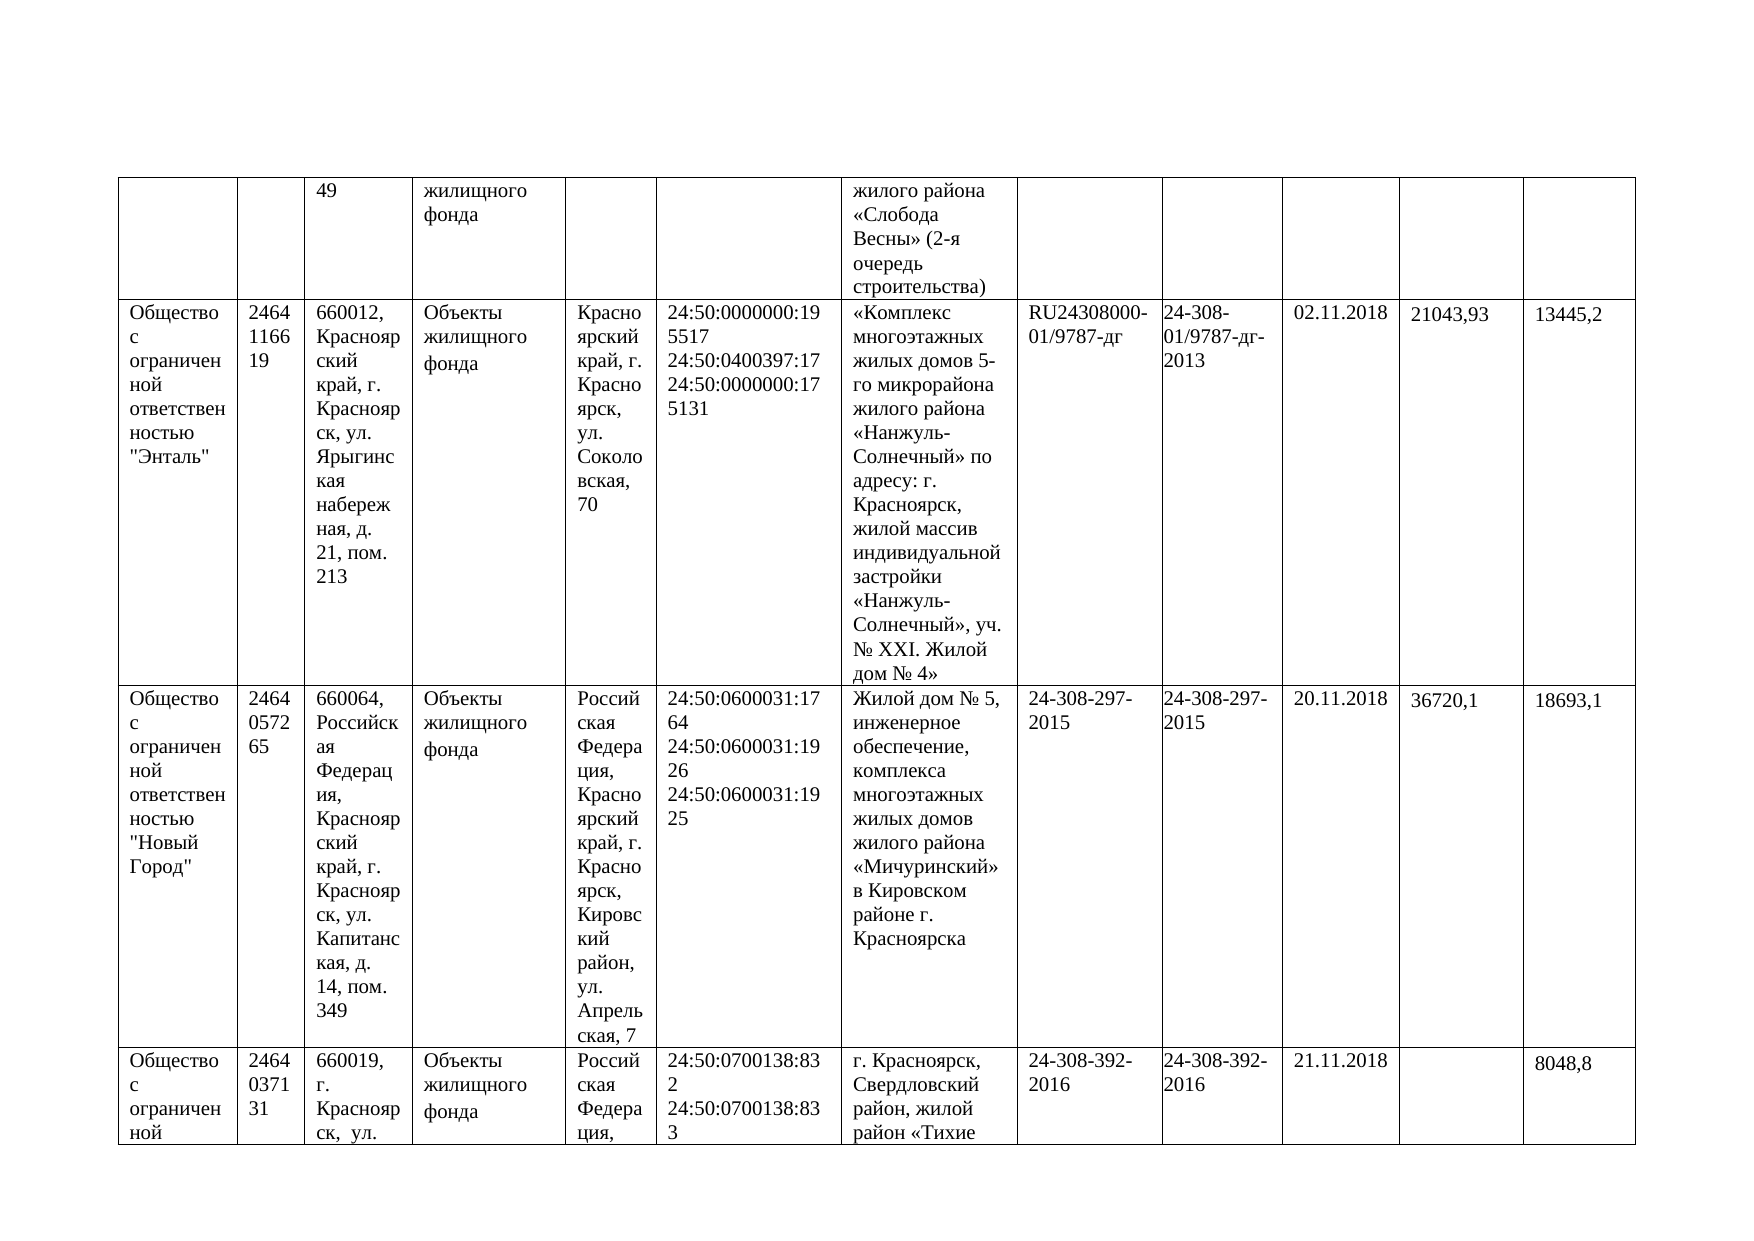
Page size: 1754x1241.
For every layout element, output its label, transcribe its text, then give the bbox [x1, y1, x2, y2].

table_cell «Комплекс многоэтажных жилых домов 5-го микрорайона жилого района «Нанжуль-Солнечный» по адресу: г. Красноярск, жилой массив индивидуальной застройки «Нанжуль-Солнечный», уч. № XXI. Жилой дом № 4» [842, 300, 1017, 684]
table_cell Объекты жилищного фонда [413, 1048, 565, 1144]
table_cell 13445,2 [1524, 300, 1635, 684]
table_cell 36720,1 [1400, 686, 1523, 1047]
table_cell [238, 178, 304, 298]
table_cell RU24308000-01/9787-дг [1018, 300, 1162, 684]
table_cell 24-308-01/9787-дг-2013 [1163, 300, 1282, 684]
table_cell [1283, 178, 1399, 298]
table_cell [1524, 178, 1635, 298]
table_cell 18693,1 [1524, 686, 1635, 1047]
table_cell [119, 178, 237, 298]
table_cell [657, 178, 841, 298]
table_cell г. Красноярск, Свердловский район, жилой район «Тихие [842, 1048, 1017, 1144]
table_cell 24-308-297-2015 [1018, 686, 1162, 1047]
table_cell 21043,93 [1400, 300, 1523, 684]
table_cell Красноярский край, г. Красноярск, ул. Соколовская, 70 [566, 300, 656, 684]
table_cell [1018, 178, 1162, 298]
table_cell [566, 178, 656, 298]
table_cell 660019, г. Красноярск, ул. [305, 1048, 412, 1144]
table_cell 24-308-392-2016 [1018, 1048, 1162, 1144]
table_cell 24:50:0000000:195517 24:50:0400397:17 24:50:0000000:175131 [657, 300, 841, 684]
table_cell Жилой дом № 5, инженерное обеспечение, комплекса многоэтажных жилых домов жилого района «Мичуринский» в Кировском районе г. Красноярска [842, 686, 1017, 1047]
table_cell жилого района «Слобода Весны» (2-я очередь строительства) [842, 178, 1017, 298]
table_cell 2464037131 [238, 1048, 304, 1144]
table_cell Объекты жилищного фонда [413, 686, 565, 1047]
table_cell 02.11.2018 [1283, 300, 1399, 684]
table_cell 24-308-297-2015 [1163, 686, 1282, 1047]
table_cell жилищного фонда [413, 178, 565, 298]
table_cell [1163, 178, 1282, 298]
table_cell 49 [305, 178, 412, 298]
table_cell 2464116619 [238, 300, 304, 684]
table_cell Общество с ограниченной ответственностью "Энталь" [119, 300, 237, 684]
table_cell 24:50:0600031:1764 24:50:0600031:1926 24:50:0600031:1925 [657, 686, 841, 1047]
table_cell Объекты жилищного фонда [413, 300, 565, 684]
table_cell Российская Федерация, [566, 1048, 656, 1144]
table_cell 21.11.2018 [1283, 1048, 1399, 1144]
table_cell 660012, Красноярский край, г. Красноярск, ул. Ярыгинская набережная, д. 21, пом. 213 [305, 300, 412, 684]
table_cell 8048,8 [1524, 1048, 1635, 1144]
table_cell [1400, 1048, 1523, 1144]
table_cell 20.11.2018 [1283, 686, 1399, 1047]
table_cell Российская Федерация, Красноярский край, г. Красноярск, Кировский район, ул. Апрельская, 7 [566, 686, 656, 1047]
table_cell 24-308-392-2016 [1163, 1048, 1282, 1144]
table_cell [1400, 178, 1523, 298]
table_cell 24:50:0700138:832 24:50:0700138:833 [657, 1048, 841, 1144]
table_cell Общество с ограниченной [119, 1048, 237, 1144]
table_cell 660064, Российская Федерация, Красноярский край, г. Красноярск, ул. Капитанская, д. 14, пом. 349 [305, 686, 412, 1047]
table_cell 2464057265 [238, 686, 304, 1047]
table_cell Общество с ограниченной ответственностью "Новый Город" [119, 686, 237, 1047]
